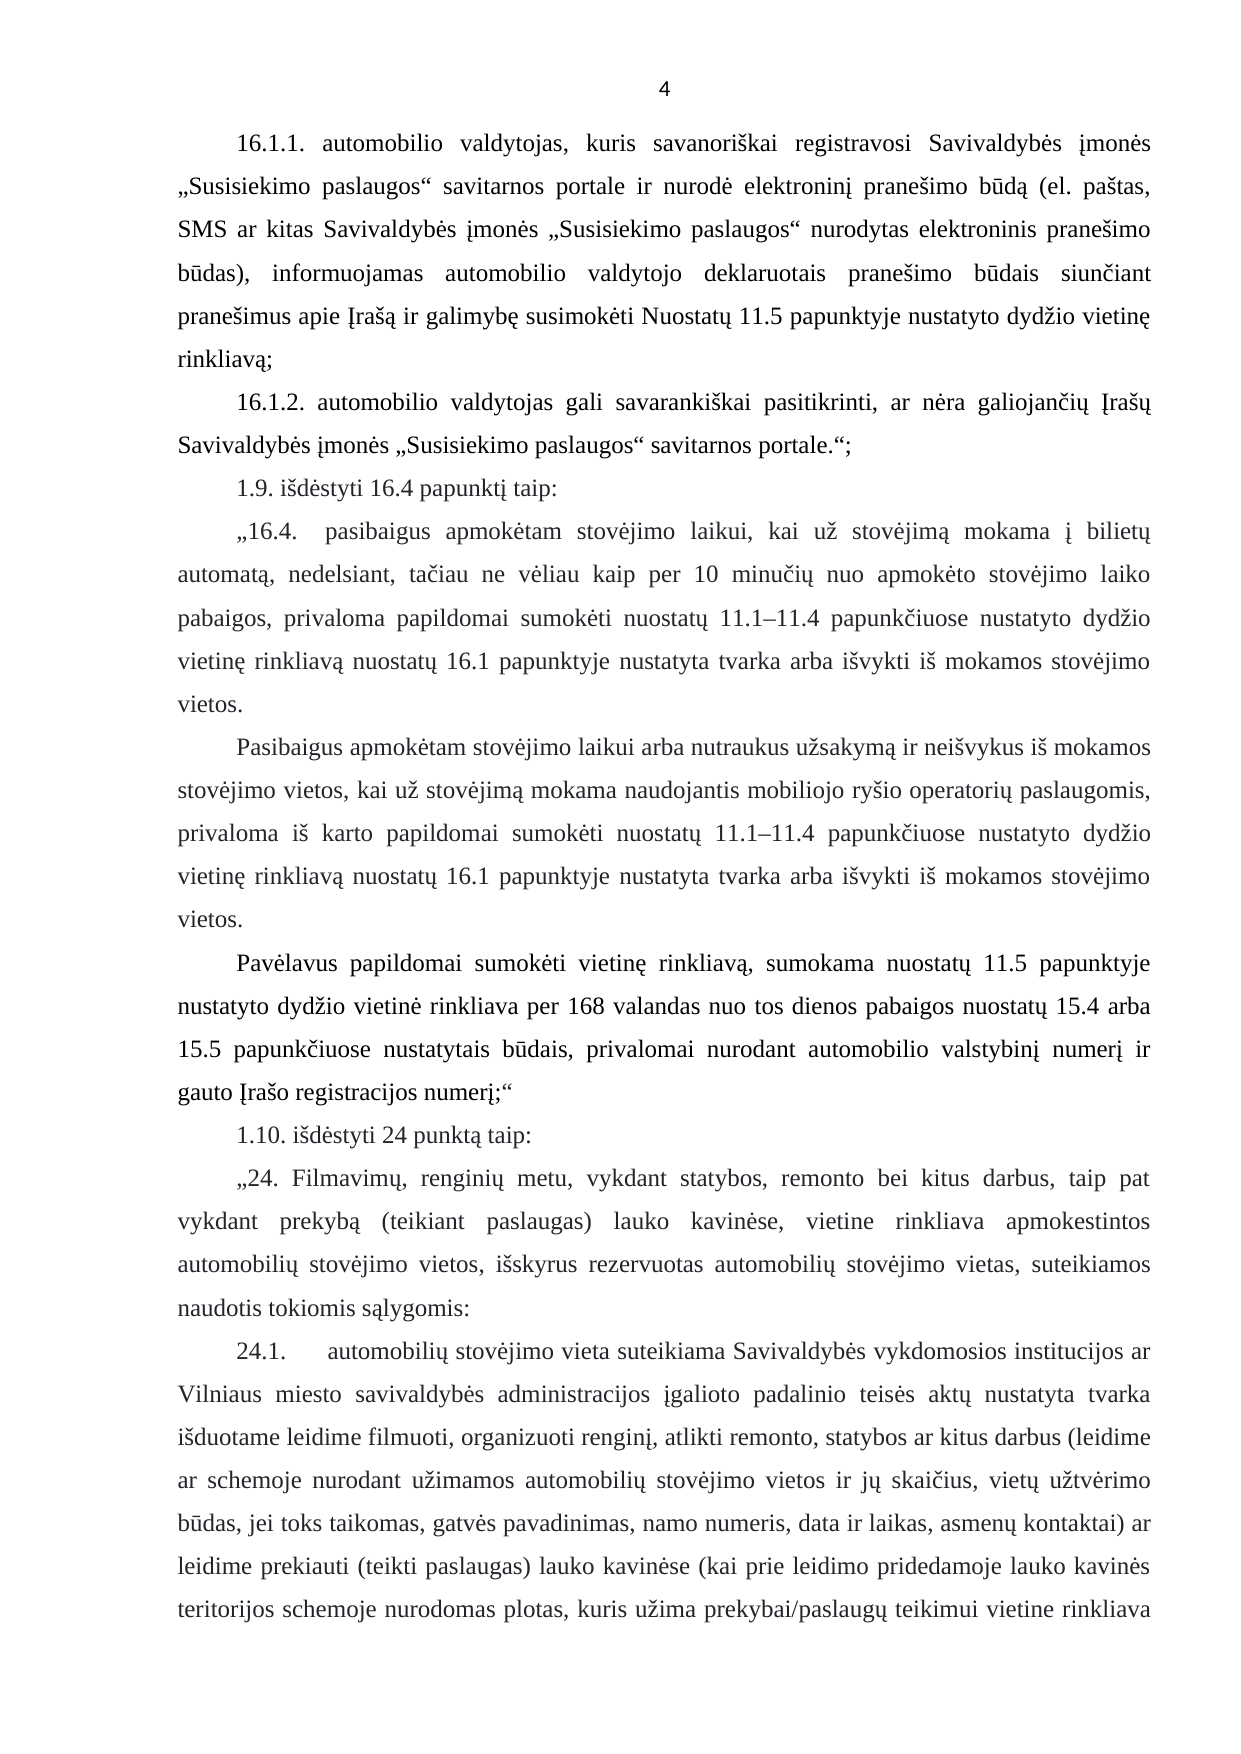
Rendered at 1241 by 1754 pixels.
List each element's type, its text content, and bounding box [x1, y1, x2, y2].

text 16.1.1. automobilio valdytojas, kuris savanoriškai registravosi Savivaldybės įmonės „Susisiekimo paslaugos“ savitarnos portale ir nurodė elektroninį pranešimo būdą (el. paštas, SMS ar kitas Savivaldybės įmonės „Susisiekimo paslaugos“ nurodytas elektroninis pranešimo būdas), informuojamas automobilio valdytojo deklaruotais pranešimo būdais siunčiant pranešimus apie Įrašą ir galimybę susimokėti Nuostatų 11.5 papunktyje nustatyto dydžio vietinę rinkliavą; [177, 128, 1152, 373]
text 1.10. išdėstyti 24 punktą taip: [177, 1120, 1152, 1149]
text 24.1. automobilių stovėjimo vieta suteikiama Savivaldybės vykdomosios institucijos ar Vilniaus miesto savivaldybės administracijos įgalioto padalinio teisės aktų nustatyta tvarka išduotame leidime filmuoti, organizuoti renginį, atlikti remonto, statybos ar kitus darbus (leidime ar schemoje nurodant užimamos automobilių stovėjimo vietos ir jų skaičius, vietų užtvėrimo būdas, jei toks taikomas, gatvės pavadinimas, namo numeris, data ir laikas, asmenų kontaktai) ar leidime prekiauti (teikti paslaugas) lauko kavinėse (kai prie leidimo pridedamoje lauko kavinės teritorijos schemoje nurodomas plotas, kuris užima prekybai/paslaugų teikimui vietine rinkliava [177, 1336, 1152, 1623]
text 1.9. išdėstyti 16.4 papunktį taip: [177, 473, 1152, 502]
text Pasibaigus apmokėtam stovėjimo laikui arba nutraukus užsakymą ir neišvykus iš mokamos stovėjimo vietos, kai už stovėjimą mokama naudojantis mobiliojo ryšio operatorių paslaugomis, privaloma iš karto papildomai sumokėti nuostatų 11.1–11.4 papunkčiuose nustatyto dydžio vietinę rinkliavą nuostatų 16.1 papunktyje nustatyta tvarka arba išvykti iš mokamos stovėjimo vietos. [177, 732, 1152, 933]
text „24. Filmavimų, renginių metu, vykdant statybos, remonto bei kitus darbus, taip pat vykdant prekybą (teikiant paslaugas) lauko kavinėse, vietine rinkliava apmokestintos automobilių stovėjimo vietos, išskyrus rezervuotas automobilių stovėjimo vietas, suteikiamos naudotis tokiomis sąlygomis: [177, 1163, 1152, 1321]
text „16.4. pasibaigus apmokėtam stovėjimo laikui, kai už stovėjimą mokama į bilietų automatą, nedelsiant, tačiau ne vėliau kaip per 10 minučių nuo apmokėto stovėjimo laiko pabaigos, privaloma papildomai sumokėti nuostatų 11.1–11.4 papunkčiuose nustatyto dydžio vietinę rinkliavą nuostatų 16.1 papunktyje nustatyta tvarka arba išvykti iš mokamos stovėjimo vietos. [177, 516, 1152, 718]
text Pavėlavus papildomai sumokėti vietinę rinkliavą, sumokama nuostatų 11.5 papunktyje nustatyto dydžio vietinė rinkliava per 168 valandas nuo tos dienos pabaigos nuostatų 15.4 arba 15.5 papunkčiuose nustatytais būdais, privalomai nurodant automobilio valstybinį numerį ir gauto Įrašo registracijos numerį;“ [177, 948, 1152, 1106]
text 16.1.2. automobilio valdytojas gali savarankiškai pasitikrinti, ar nėra galiojančių Įrašų Savivaldybės įmonės „Susisiekimo paslaugos“ savitarnos portale.“; [177, 387, 1152, 459]
